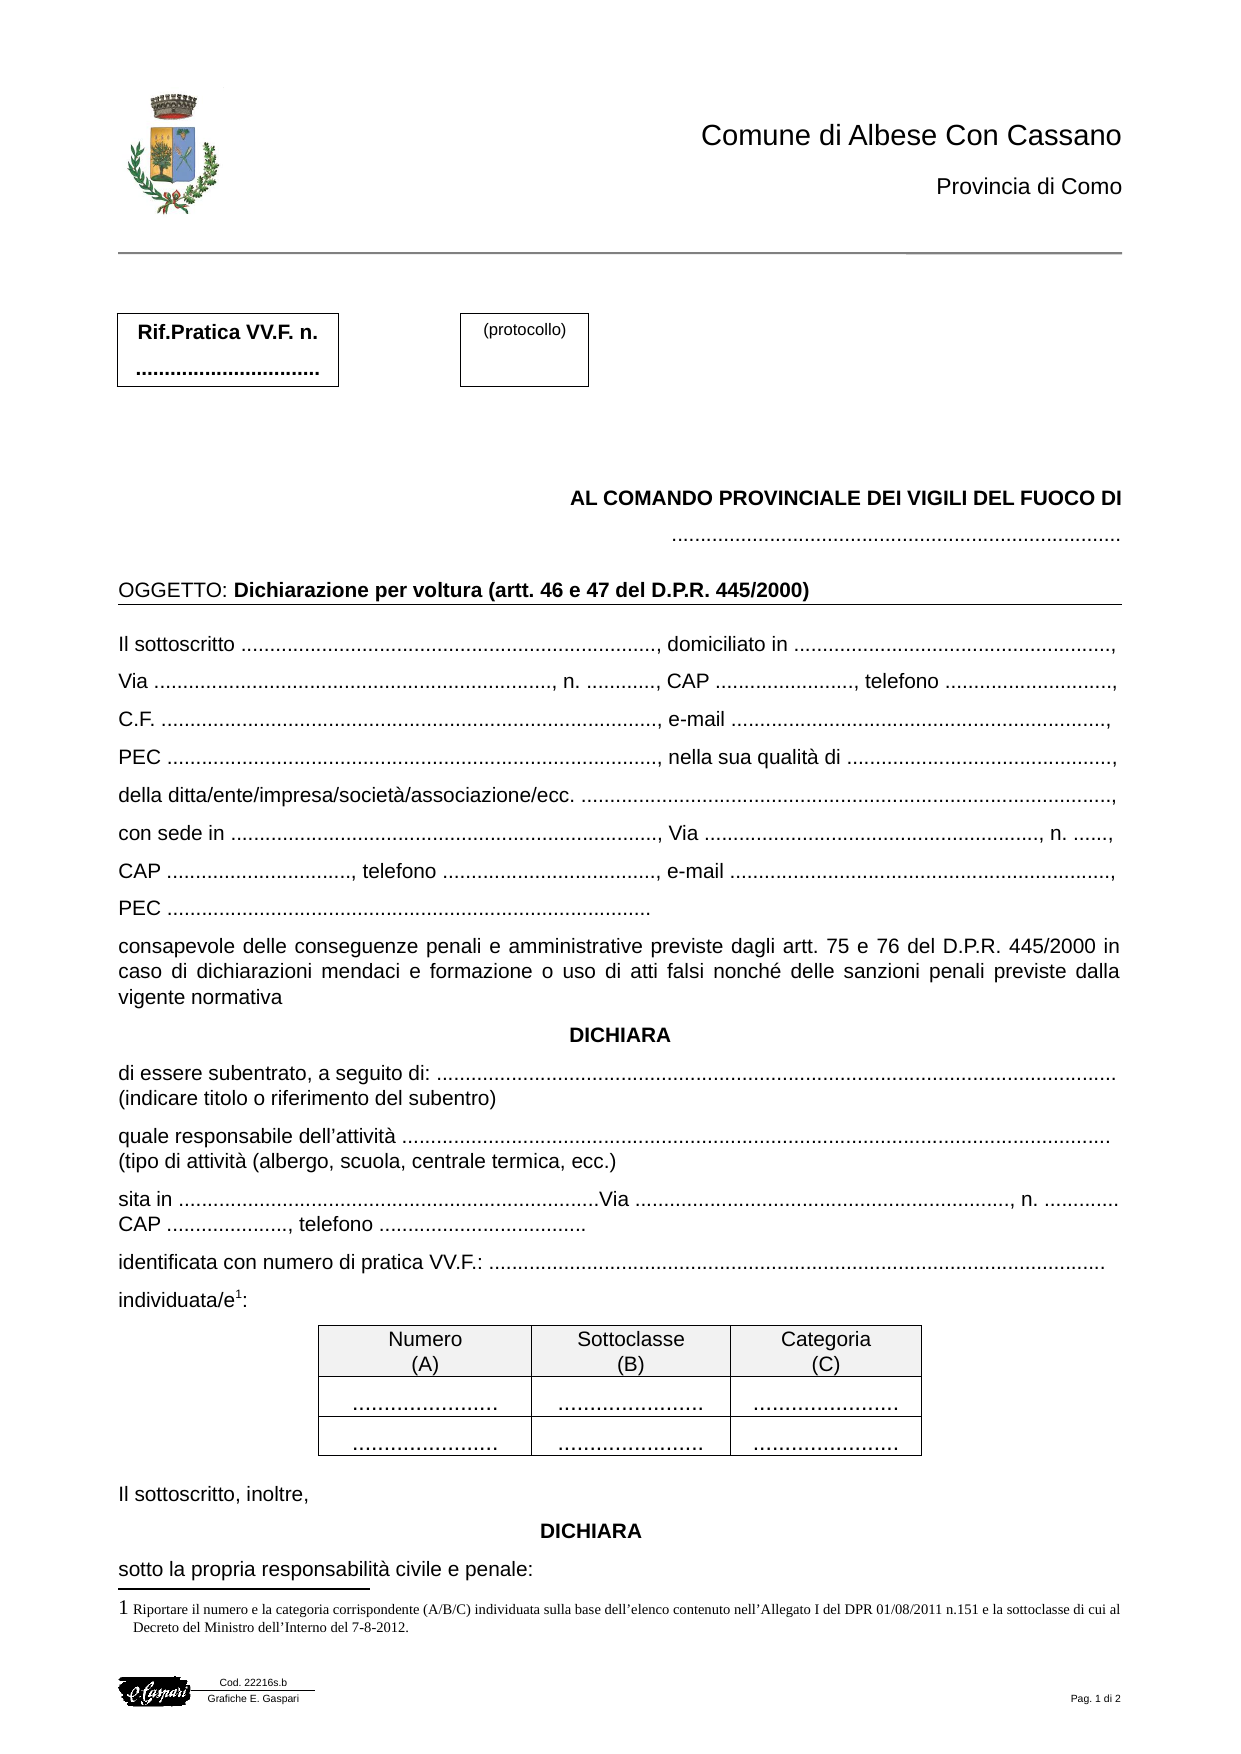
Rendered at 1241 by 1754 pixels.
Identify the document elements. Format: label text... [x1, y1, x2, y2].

text della ditta/ente/impresa/società/associazione/ecc. ............................................................................................, [118, 783, 1122, 807]
text con sede in .........................................................................., Via .........................................................., n. ......, [118, 821, 1122, 844]
table_cell ....................... [731, 1417, 921, 1455]
text C.F. ......................................................................................, e-mail ................................................................., [118, 707, 1122, 731]
text Provincia di Como [224, 173, 1122, 200]
text identificata con numero di pratica VV.F.: ........................................................................................................... [118, 1250, 1122, 1274]
text .............................................................................. [118, 522, 1122, 546]
text di essere subentrato, a seguito di: ...................................................................................................................... (indicare titolo o riferimento del subentro) [118, 1060, 1122, 1109]
table_header Categoria (C) [731, 1326, 921, 1376]
table_header Rif.Pratica VV.F. n. ................................ [118, 314, 338, 386]
picture [122, 87, 224, 219]
text consapevole delle conseguenze penali e amministrative previste dagli artt. 75 e 76 del D.P.R. 445/2000 in caso di dichiarazioni mendaci e formazione o uso di atti falsi nonché delle sanzioni penali previste dalla vigente normativa [118, 934, 1122, 1009]
table_cell ....................... [319, 1417, 531, 1455]
text individuata/e: [118, 1287, 1122, 1311]
table_cell ....................... [532, 1417, 730, 1455]
table_header Sottoclasse (B) [532, 1326, 730, 1376]
text quale responsabile dell’attività ........................................................................................................................... (tipo di attività (albergo, scuola, centrale termica, ecc.) [118, 1123, 1122, 1173]
text DICHIARA [118, 1519, 1064, 1543]
text AL COMANDO PROVINCIALE DEI VIGILI DEL FUOCO DI [118, 486, 1122, 509]
text Riportare il numero e la categoria corrispondente (A/B/C) individuata sulla base dell’elenco contenuto nell’Allegato I del DPR 01/08/2011 n.151 e la sottoclasse di cui al Decreto del Ministro dell’Interno del 7-8-2012. [118, 1595, 1122, 1636]
table_header [339, 313, 460, 386]
text OGGETTO: Dichiarazione per voltura (artt. 46 e 47 del D.P.R. 445/2000) [118, 578, 1122, 604]
table_header (protocollo) [461, 314, 588, 386]
text PEC .................................................................................... [118, 896, 1122, 920]
text PEC ....................................................................................., nella sua qualità di .............................................., [118, 745, 1122, 769]
table_cell ....................... [731, 1377, 921, 1416]
text CAP ................................, telefono ....................................., e-mail .................................................................., [118, 858, 1122, 882]
text DICHIARA [118, 1022, 1122, 1046]
text sita in .........................................................................Via ................................................................., n. ............. CAP ....................., telefono .................................... [118, 1187, 1122, 1236]
table_header Numero (A) [319, 1326, 531, 1376]
text Via ....................................................................., n. ............, CAP ........................, telefono ............................., [118, 669, 1122, 693]
table_cell ....................... [319, 1377, 531, 1416]
text sotto la propria responsabilità civile e penale: [118, 1557, 1107, 1581]
text Il sottoscritto ........................................................................, domiciliato in ......................................................., [118, 632, 1122, 656]
table_cell ....................... [532, 1377, 730, 1416]
text Comune di Albese Con Cassano [224, 118, 1122, 152]
picture [117, 1675, 191, 1707]
text Il sottoscritto, inoltre, [118, 1481, 1063, 1505]
